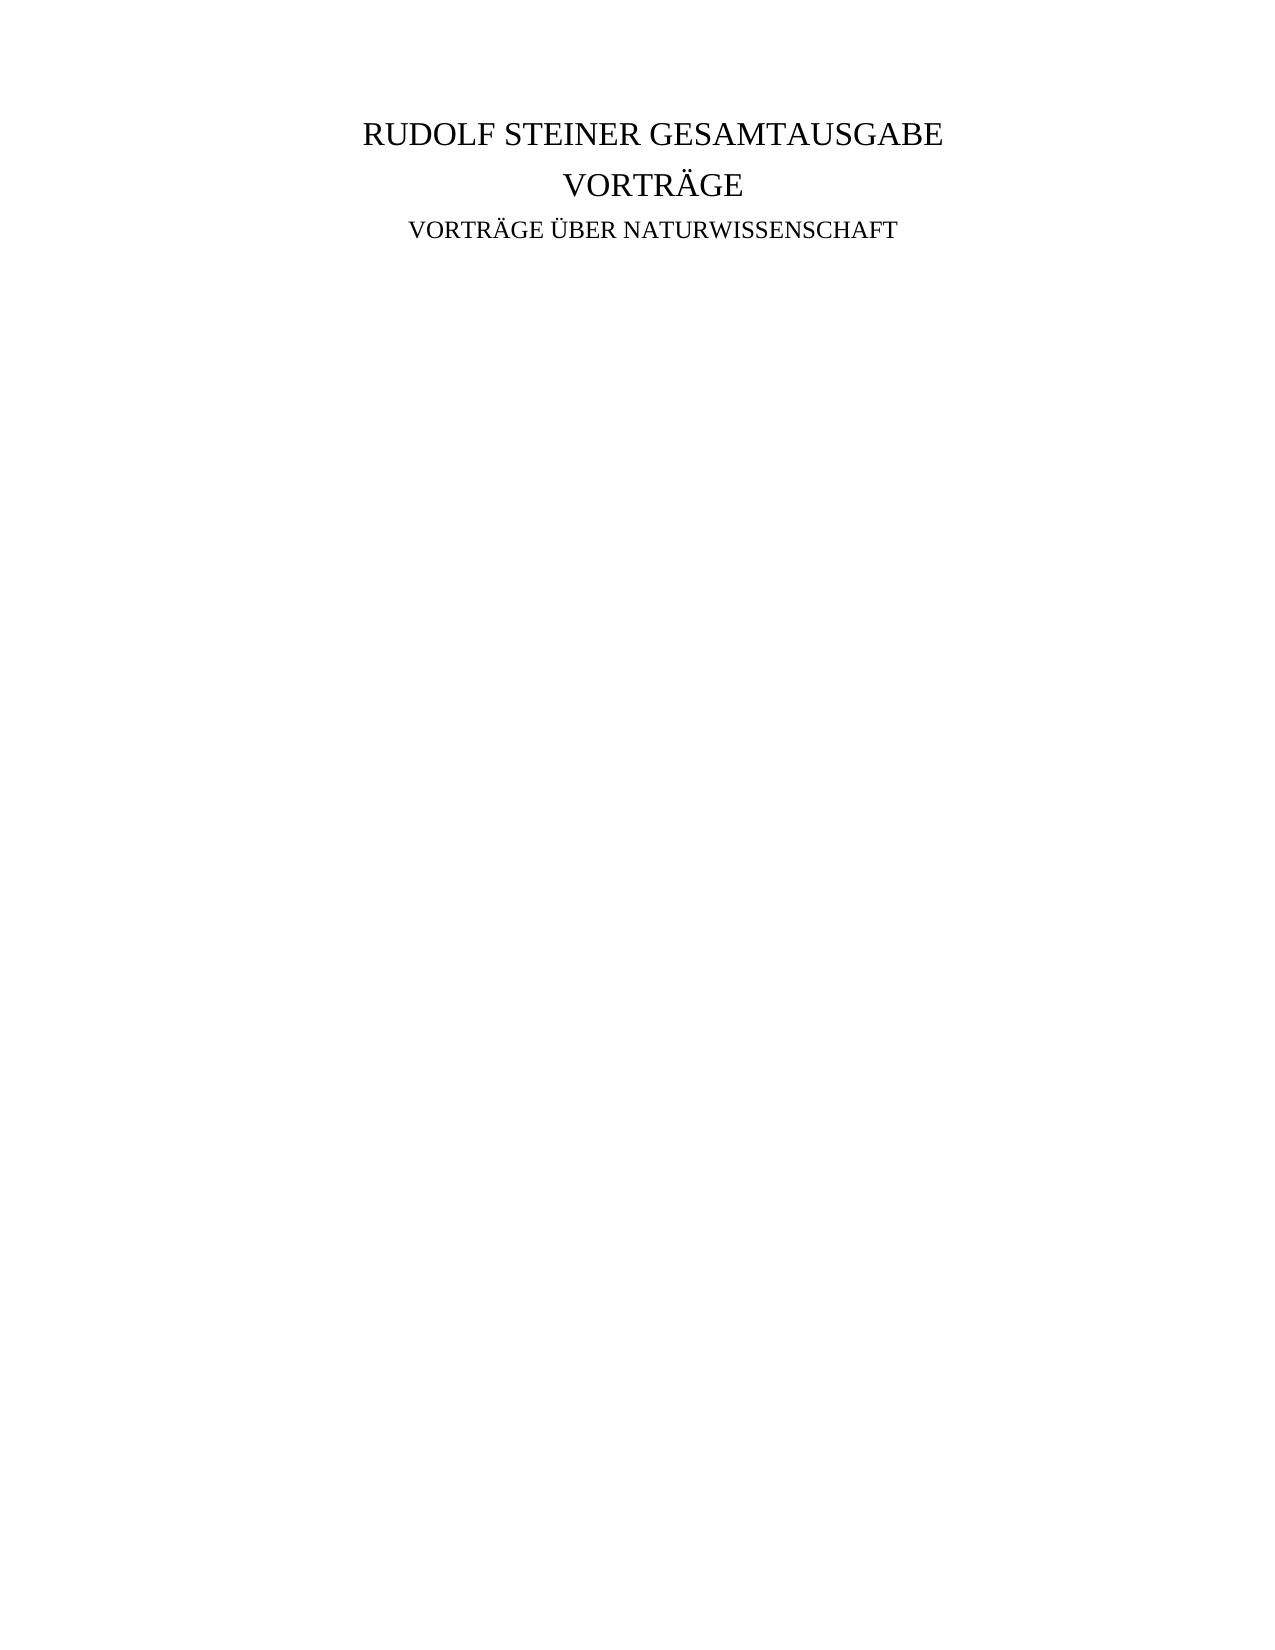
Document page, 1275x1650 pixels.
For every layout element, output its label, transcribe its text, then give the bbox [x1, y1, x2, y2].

text RUDOLF STEINER GESAMTAUSGABE VORTRÄGE [177, 114, 1129, 203]
text VORTRÄGE ÜBER NATURWISSENSCHAFT [177, 216, 1129, 244]
